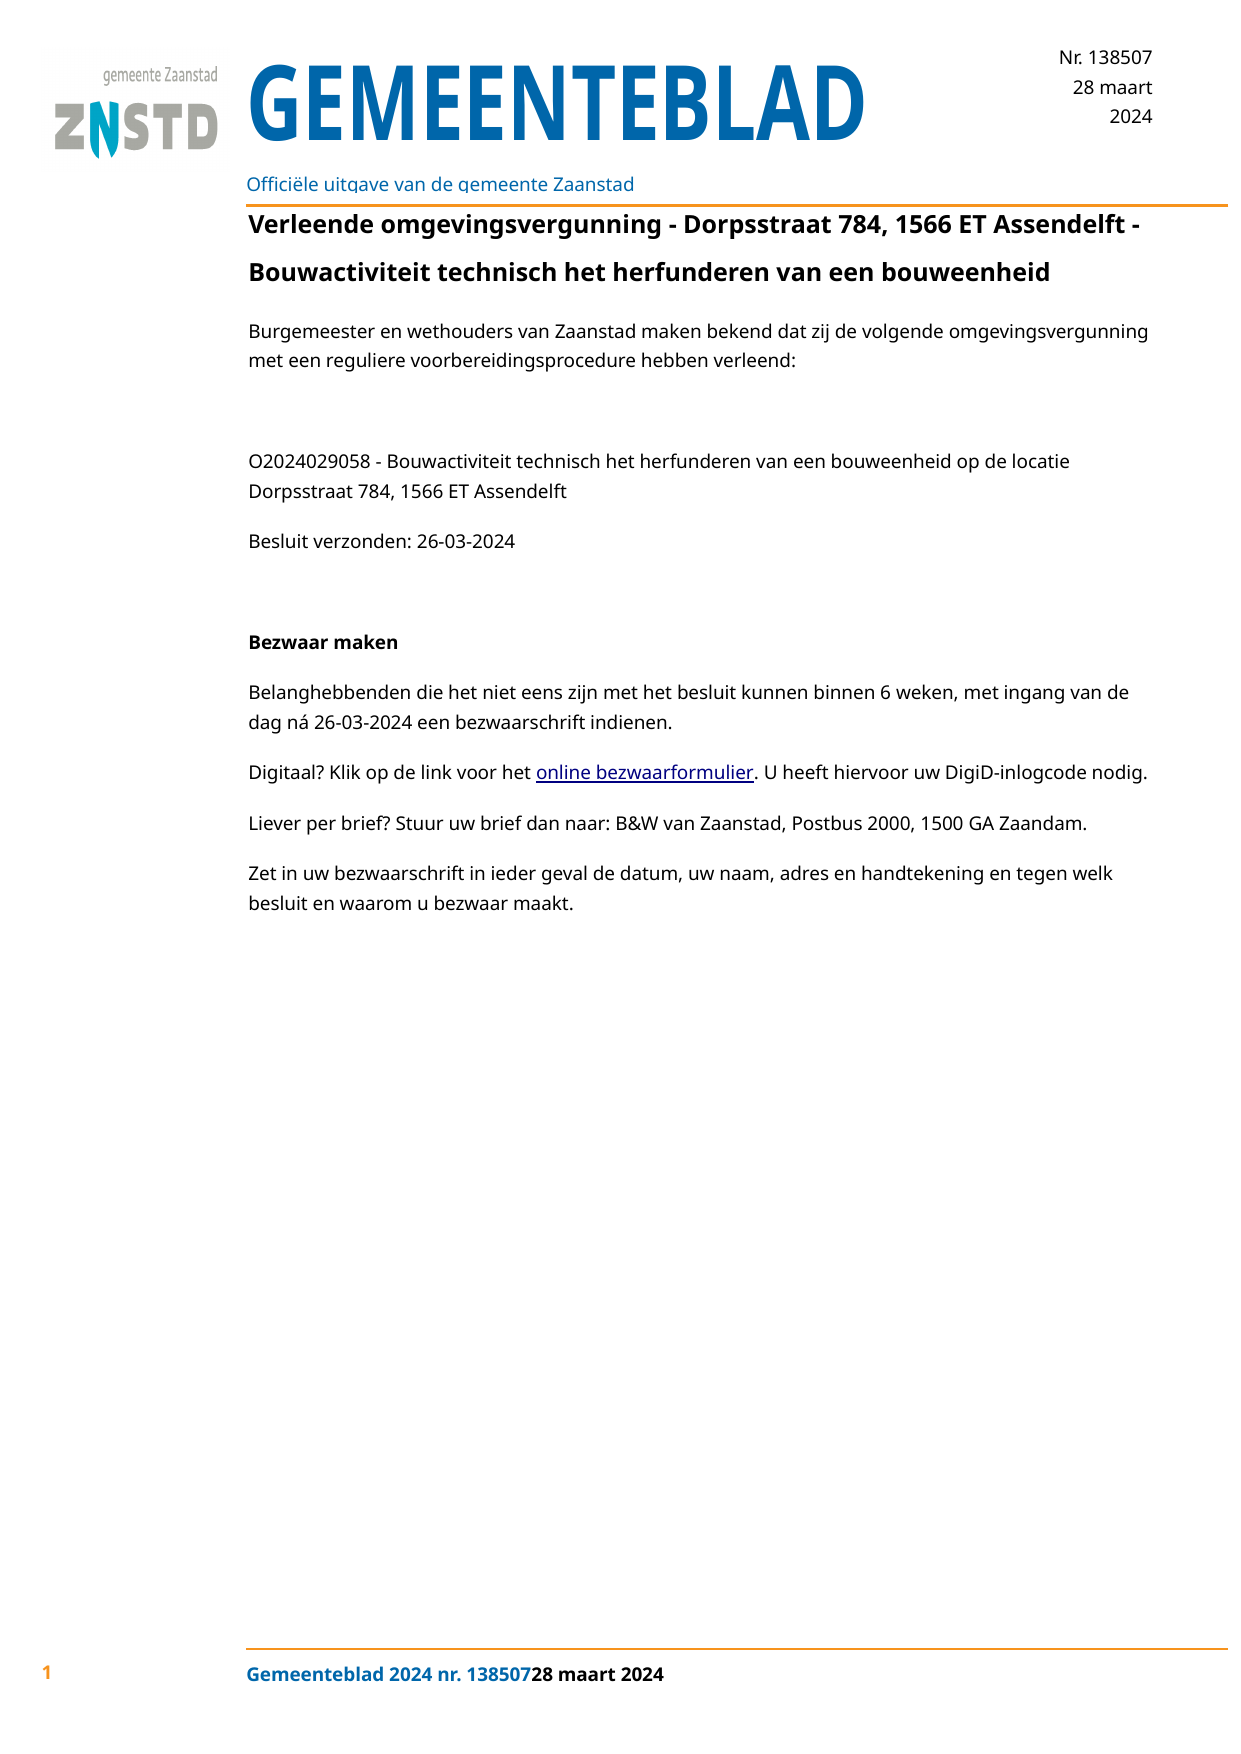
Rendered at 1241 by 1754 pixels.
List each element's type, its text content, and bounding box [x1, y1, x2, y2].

text Zet in uw bezwaarschrift in ieder geval de datum, uw naam, adres en handtekening en tegen welk besluit en waarom u bezwaar maakt. [248, 860, 1152, 916]
text Liever per brief? Stuur uw brief dan naar: B&W van Zaanstad, Postbus 2000, 1500 GA Zaandam. [248, 810, 1152, 836]
text Verleende omgevingsvergunning - Dorpsstraat 784, 1566 ET Assendelft - Bouwactiviteit technisch het herfunderen van een bouweenheid [248, 207, 1152, 288]
text Bezwaar maken [248, 629, 1152, 655]
text Belanghebbenden die het niet eens zijn met het besluit kunnen binnen 6 weken, met ingang van de dag ná 26-03-2024 een bezwaarschrift indienen. [248, 679, 1152, 735]
text Digitaal? Klik op de link voor het online bezwaarformulier. U heeft hiervoor uw DigiD-inlogcode nodig. [248, 759, 1152, 785]
text O2024029058 - Bouwactiviteit technisch het herfunderen van een bouweenheid op de locatie Dorpsstraat 784, 1566 ET Assendelft [248, 448, 1152, 504]
text Burgemeester en wethouders van Zaanstad maken bekend dat zij de volgende omgevingsvergunning met een reguliere voorbereidingsprocedure hebben verleend: [248, 318, 1152, 373]
text Besluit verzonden: 26-03-2024 [248, 528, 1152, 554]
picture [41, 47, 231, 172]
